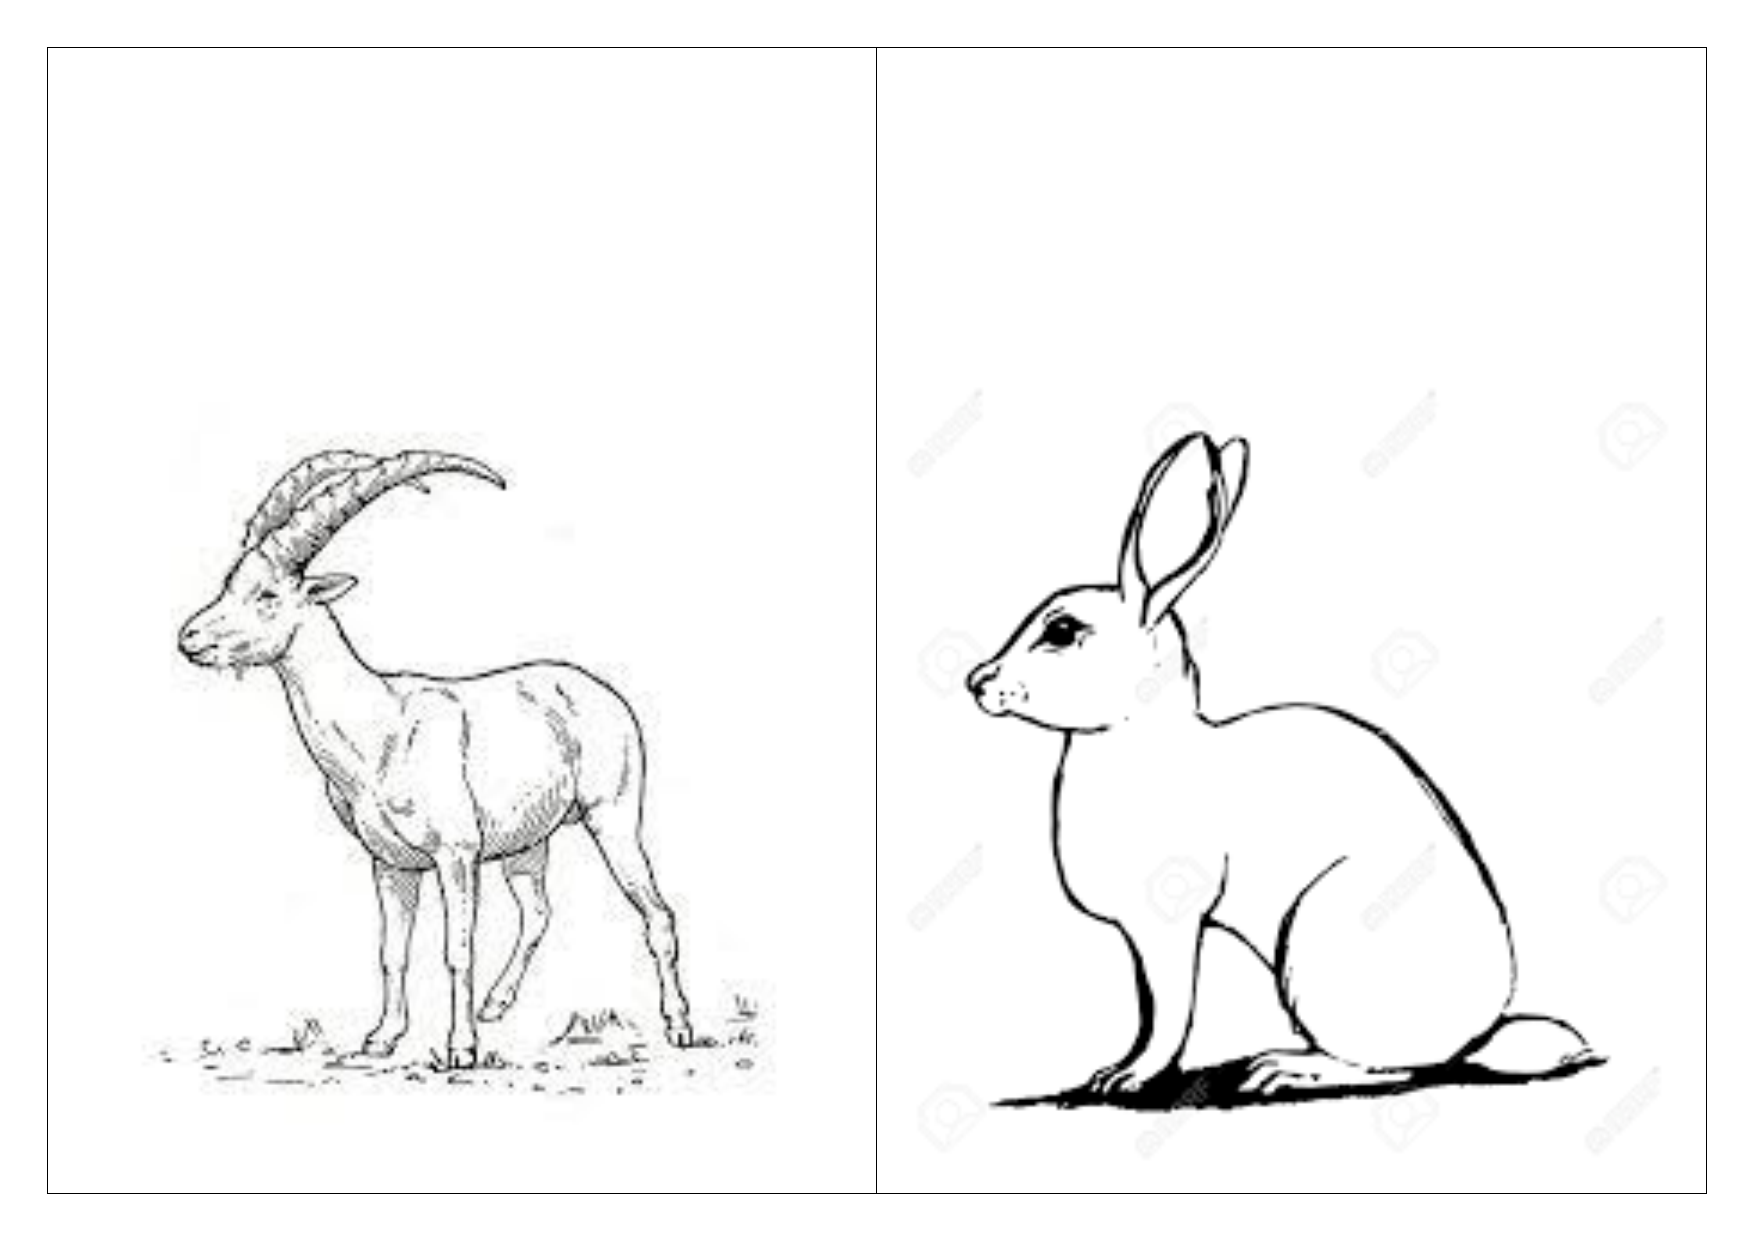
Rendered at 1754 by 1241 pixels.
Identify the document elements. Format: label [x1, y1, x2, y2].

table_header [48, 48, 876, 1193]
table_header [877, 48, 1706, 1193]
picture [57, 377, 856, 1193]
picture [887, 372, 1690, 1175]
